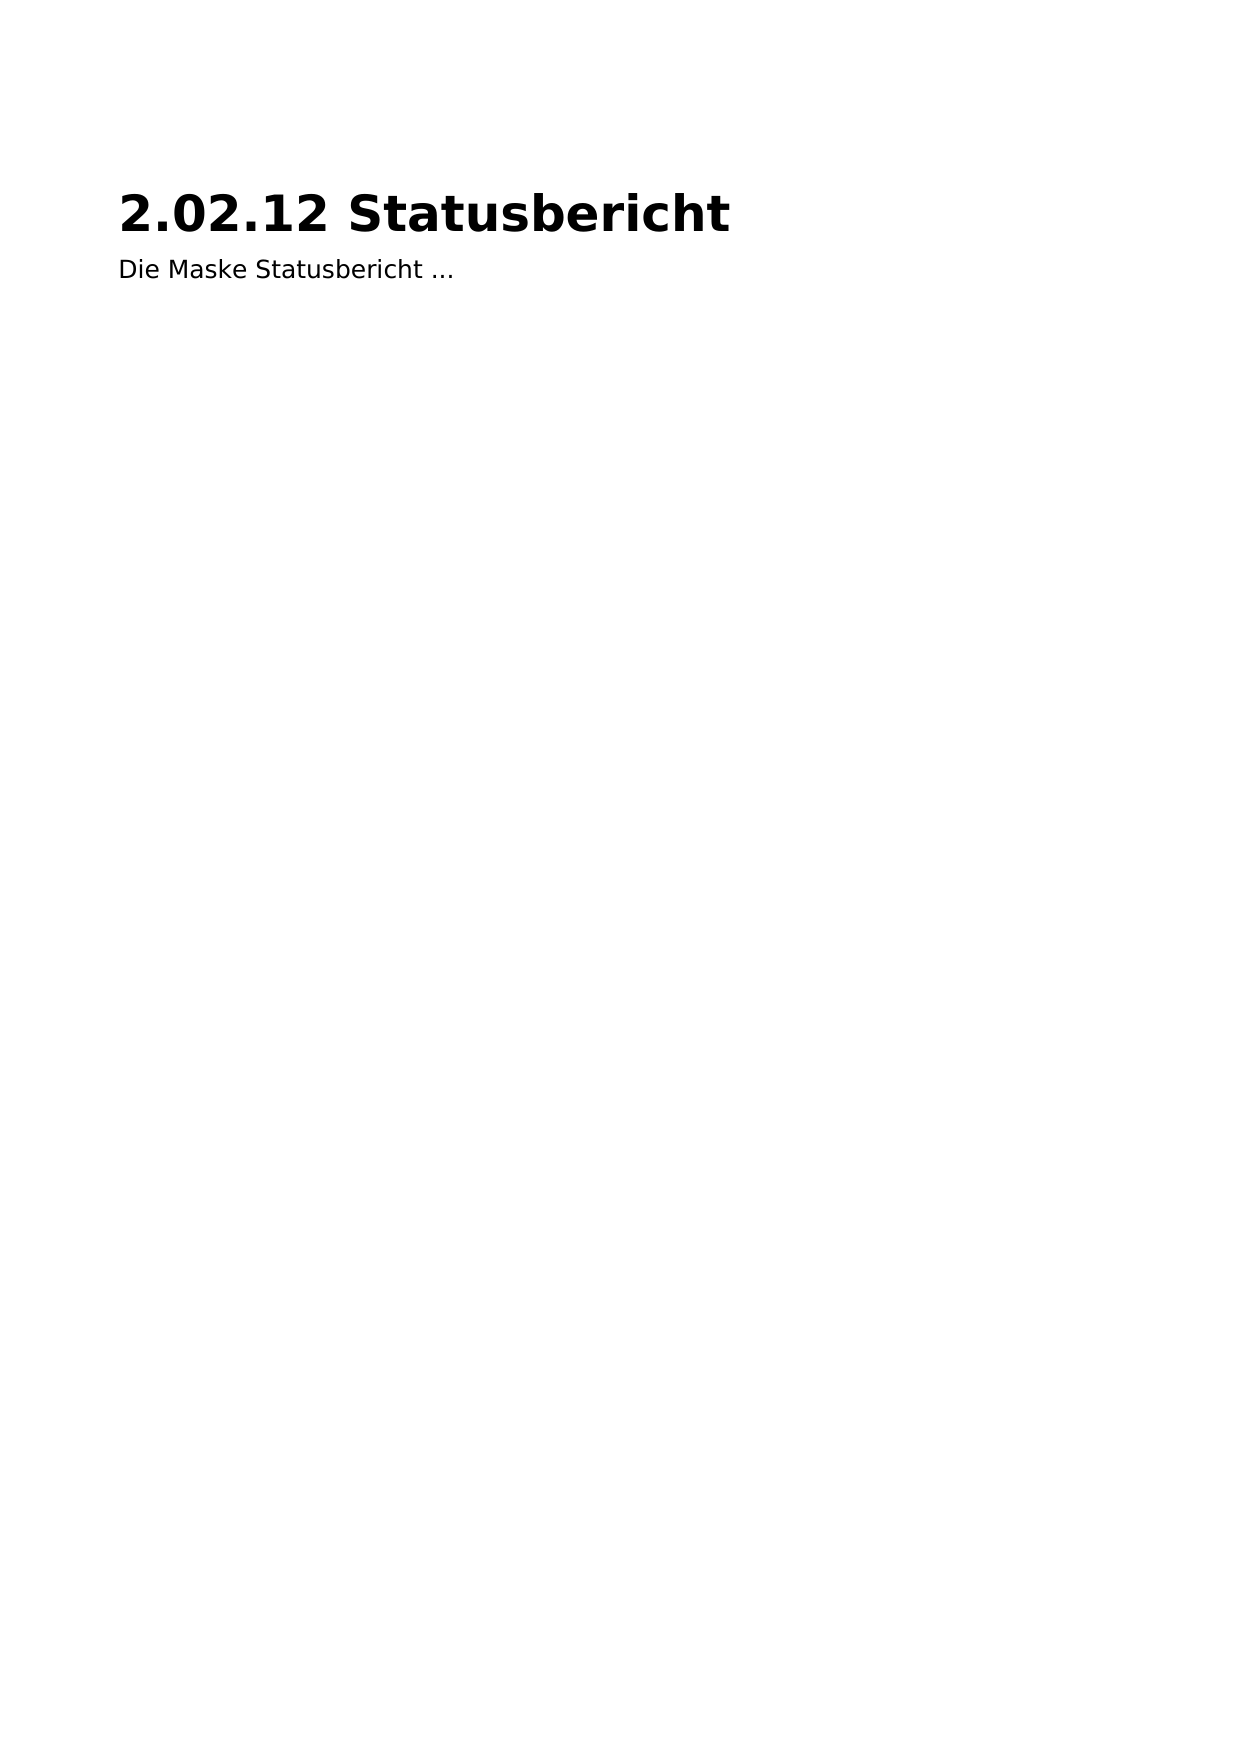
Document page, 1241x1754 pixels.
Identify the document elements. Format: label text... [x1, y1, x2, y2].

text Die Maske Statusbericht ... [118, 256, 1122, 285]
subtitle 2.02.12 Statusbericht [118, 185, 1122, 243]
